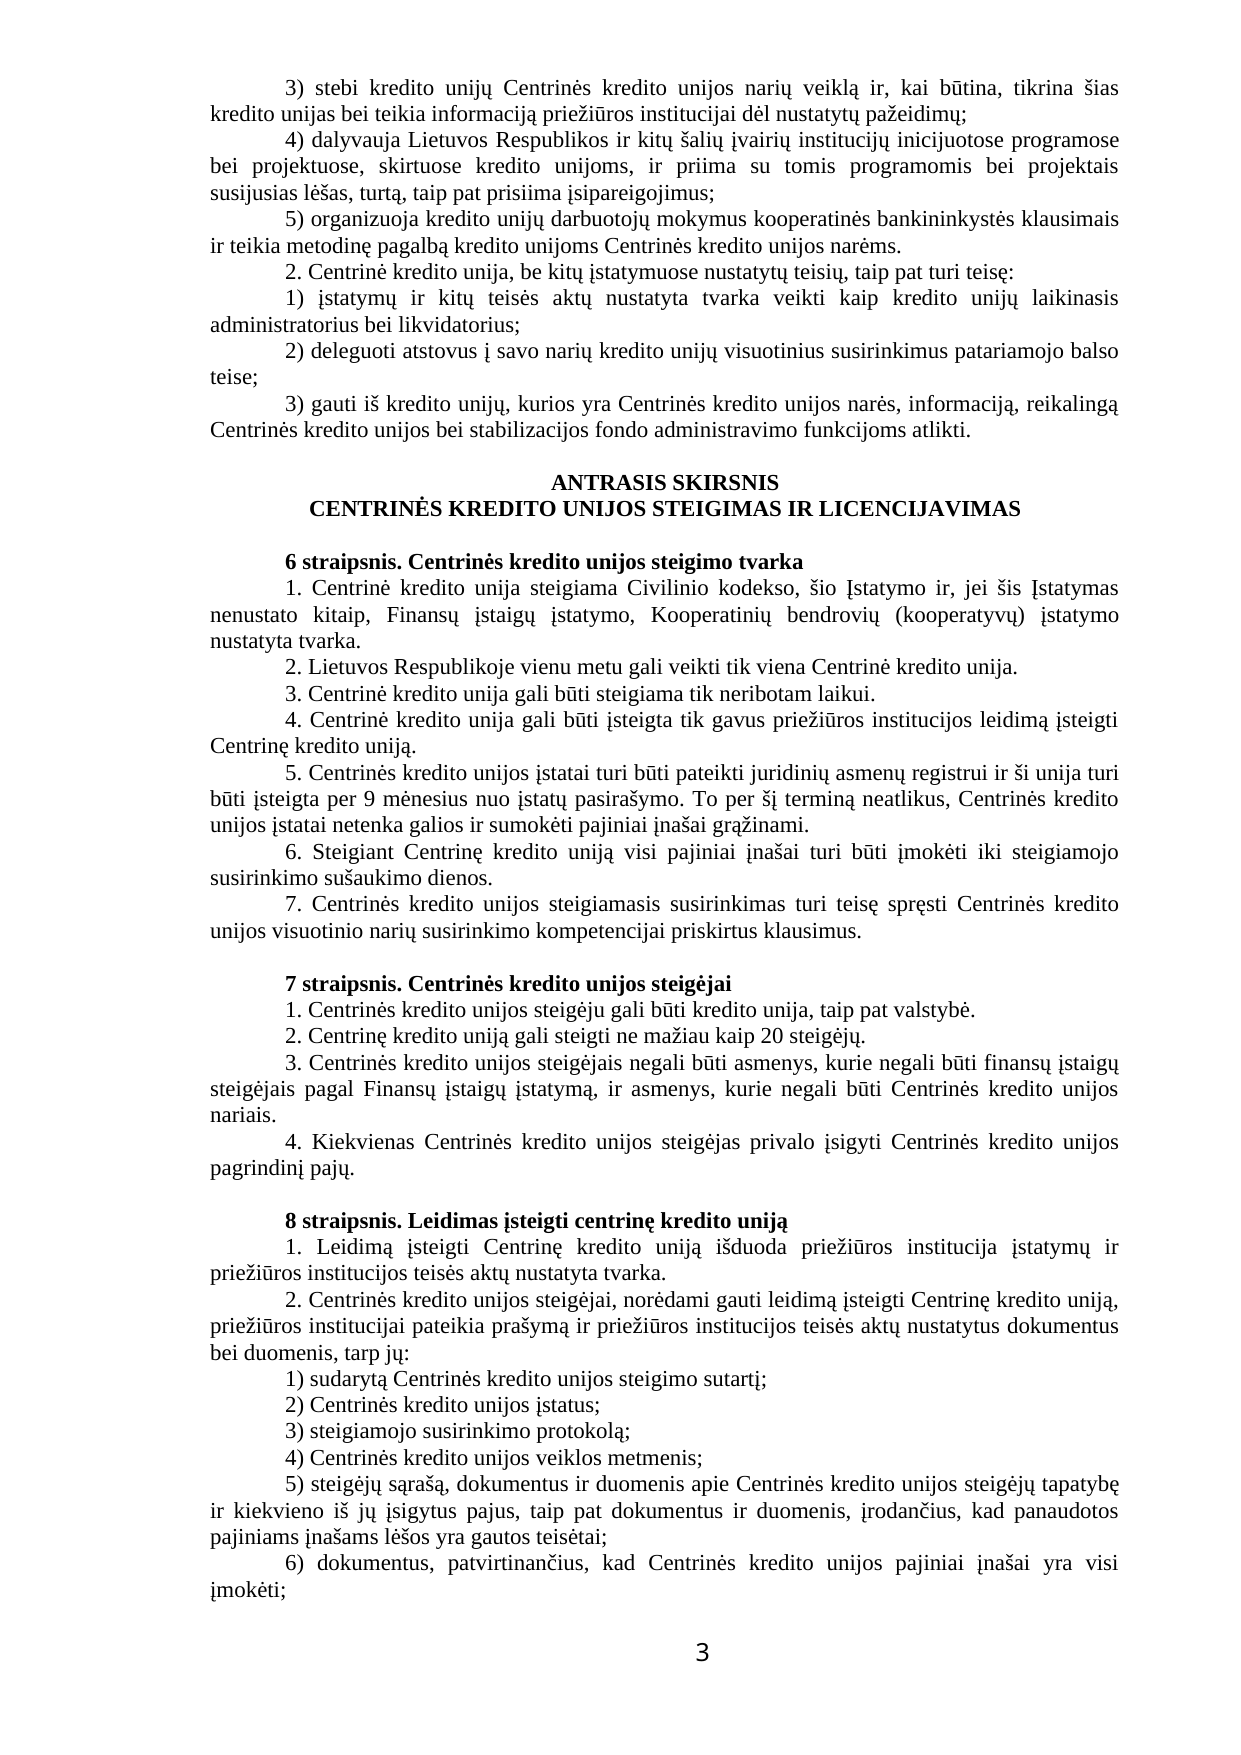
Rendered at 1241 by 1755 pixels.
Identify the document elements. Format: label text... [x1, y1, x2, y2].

text 1) įstatymų ir kitų teisės aktų nustatyta tvarka veikti kaip kredito unijų laikinasis administratorius bei likvidatorius; [210, 284, 1120, 337]
text 3) stebi kredito unijų Centrinės kredito unijos narių veiklą ir, kai būtina, tikrina šias kredito unijas bei teikia informaciją priežiūros institucijai dėl nustatytų pažeidimų; [210, 73, 1120, 126]
text 3) steigiamojo susirinkimo protokolą; [210, 1418, 1120, 1444]
text 3. Centrinės kredito unijos steigėjais negali būti asmenys, kurie negali būti finansų įstaigų steigėjais pagal Finansų įstaigų įstatymą, ir asmenys, kurie negali būti Centrinės kredito unijos nariais. [210, 1049, 1120, 1128]
text 2. Centrinė kredito unija, be kitų įstatymuose nustatytų teisių, taip pat turi teisę: [210, 258, 1120, 284]
text 6 straipsnis. Centrinės kredito unijos steigimo tvarka [210, 548, 1120, 574]
text ANTRASIS SKIRSNIS [210, 469, 1120, 495]
text CENTRINĖS KREDITO UNIJOS STEIGIMAS IR LICENCIJAVIMAS [210, 495, 1120, 522]
text 2) Centrinės kredito unijos įstatus; [210, 1391, 1120, 1418]
text 2. Lietuvos Respublikoje vienu metu gali veikti tik viena Centrinė kredito unija. [210, 653, 1120, 680]
text 7. Centrinės kredito unijos steigiamasis susirinkimas turi teisę spręsti Centrinės kredito unijos visuotinio narių susirinkimo kompetencijai priskirtus klausimus. [210, 891, 1120, 943]
text 6. Steigiant Centrinę kredito uniją visi pajiniai įnašai turi būti įmokėti iki steigiamojo susirinkimo sušaukimo dienos. [210, 838, 1120, 891]
text 4. Centrinė kredito unija gali būti įsteigta tik gavus priežiūros institucijos leidimą įsteigti Centrinę kredito uniją. [210, 706, 1120, 759]
text 6) dokumentus, patvirtinančius, kad Centrinės kredito unijos pajiniai įnašai yra visi įmokėti; [210, 1549, 1120, 1602]
text 5) steigėjų sąrašą, dokumentus ir duomenis apie Centrinės kredito unijos steigėjų tapatybę ir kiekvieno iš jų įsigytus pajus, taip pat dokumentus ir duomenis, įrodančius, kad panaudotos pajiniams įnašams lėšos yra gautos teisėtai; [210, 1470, 1120, 1549]
text 1. Leidimą įsteigti Centrinę kredito uniją išduoda priežiūros institucija įstatymų ir priežiūros institucijos teisės aktų nustatyta tvarka. [210, 1233, 1120, 1286]
text 1) sudarytą Centrinės kredito unijos steigimo sutartį; [210, 1365, 1120, 1391]
text 2. Centrinę kredito uniją gali steigti ne mažiau kaip 20 steigėjų. [210, 1022, 1120, 1049]
text 7 straipsnis. Centrinės kredito unijos steigėjai [210, 969, 1120, 996]
text 4) Centrinės kredito unijos veiklos metmenis; [210, 1444, 1120, 1470]
text 5) organizuoja kredito unijų darbuotojų mokymus kooperatinės bankininkystės klausimais ir teikia metodinę pagalbą kredito unijoms Centrinės kredito unijos narėms. [210, 205, 1120, 258]
text 4. Kiekvienas Centrinės kredito unijos steigėjas privalo įsigyti Centrinės kredito unijos pagrindinį pajų. [210, 1128, 1120, 1180]
text 2) deleguoti atstovus į savo narių kredito unijų visuotinius susirinkimus patariamojo balso teise; [210, 337, 1120, 390]
text 5. Centrinės kredito unijos įstatai turi būti pateikti juridinių asmenų registrui ir ši unija turi būti įsteigta per 9 mėnesius nuo įstatų pasirašymo. To per šį terminą neatlikus, Centrinės kredito unijos įstatai netenka galios ir sumokėti pajiniai įnašai grąžinami. [210, 759, 1120, 838]
text 1. Centrinė kredito unija steigiama Civilinio kodekso, šio Įstatymo ir, jei šis Įstatymas nenustato kitaip, Finansų įstaigų įstatymo, Kooperatinių bendrovių (kooperatyvų) įstatymo nustatyta tvarka. [210, 574, 1120, 653]
text 3. Centrinė kredito unija gali būti steigiama tik neribotam laikui. [210, 680, 1120, 706]
text 8 straipsnis. Leidimas įsteigti centrinę kredito uniją [210, 1207, 1120, 1233]
text 2. Centrinės kredito unijos steigėjai, norėdami gauti leidimą įsteigti Centrinę kredito uniją, priežiūros institucijai pateikia prašymą ir priežiūros institucijos teisės aktų nustatytus dokumentus bei duomenis, tarp jų: [210, 1286, 1120, 1365]
text 1. Centrinės kredito unijos steigėju gali būti kredito unija, taip pat valstybė. [210, 996, 1120, 1022]
text 3) gauti iš kredito unijų, kurios yra Centrinės kredito unijos narės, informaciją, reikalingą Centrinės kredito unijos bei stabilizacijos fondo administravimo funkcijoms atlikti. [210, 390, 1120, 442]
text 4) dalyvauja Lietuvos Respublikos ir kitų šalių įvairių institucijų inicijuotose programose bei projektuose, skirtuose kredito unijoms, ir priima su tomis programomis bei projektais susijusias lėšas, turtą, taip pat prisiima įsipareigojimus; [210, 126, 1120, 205]
